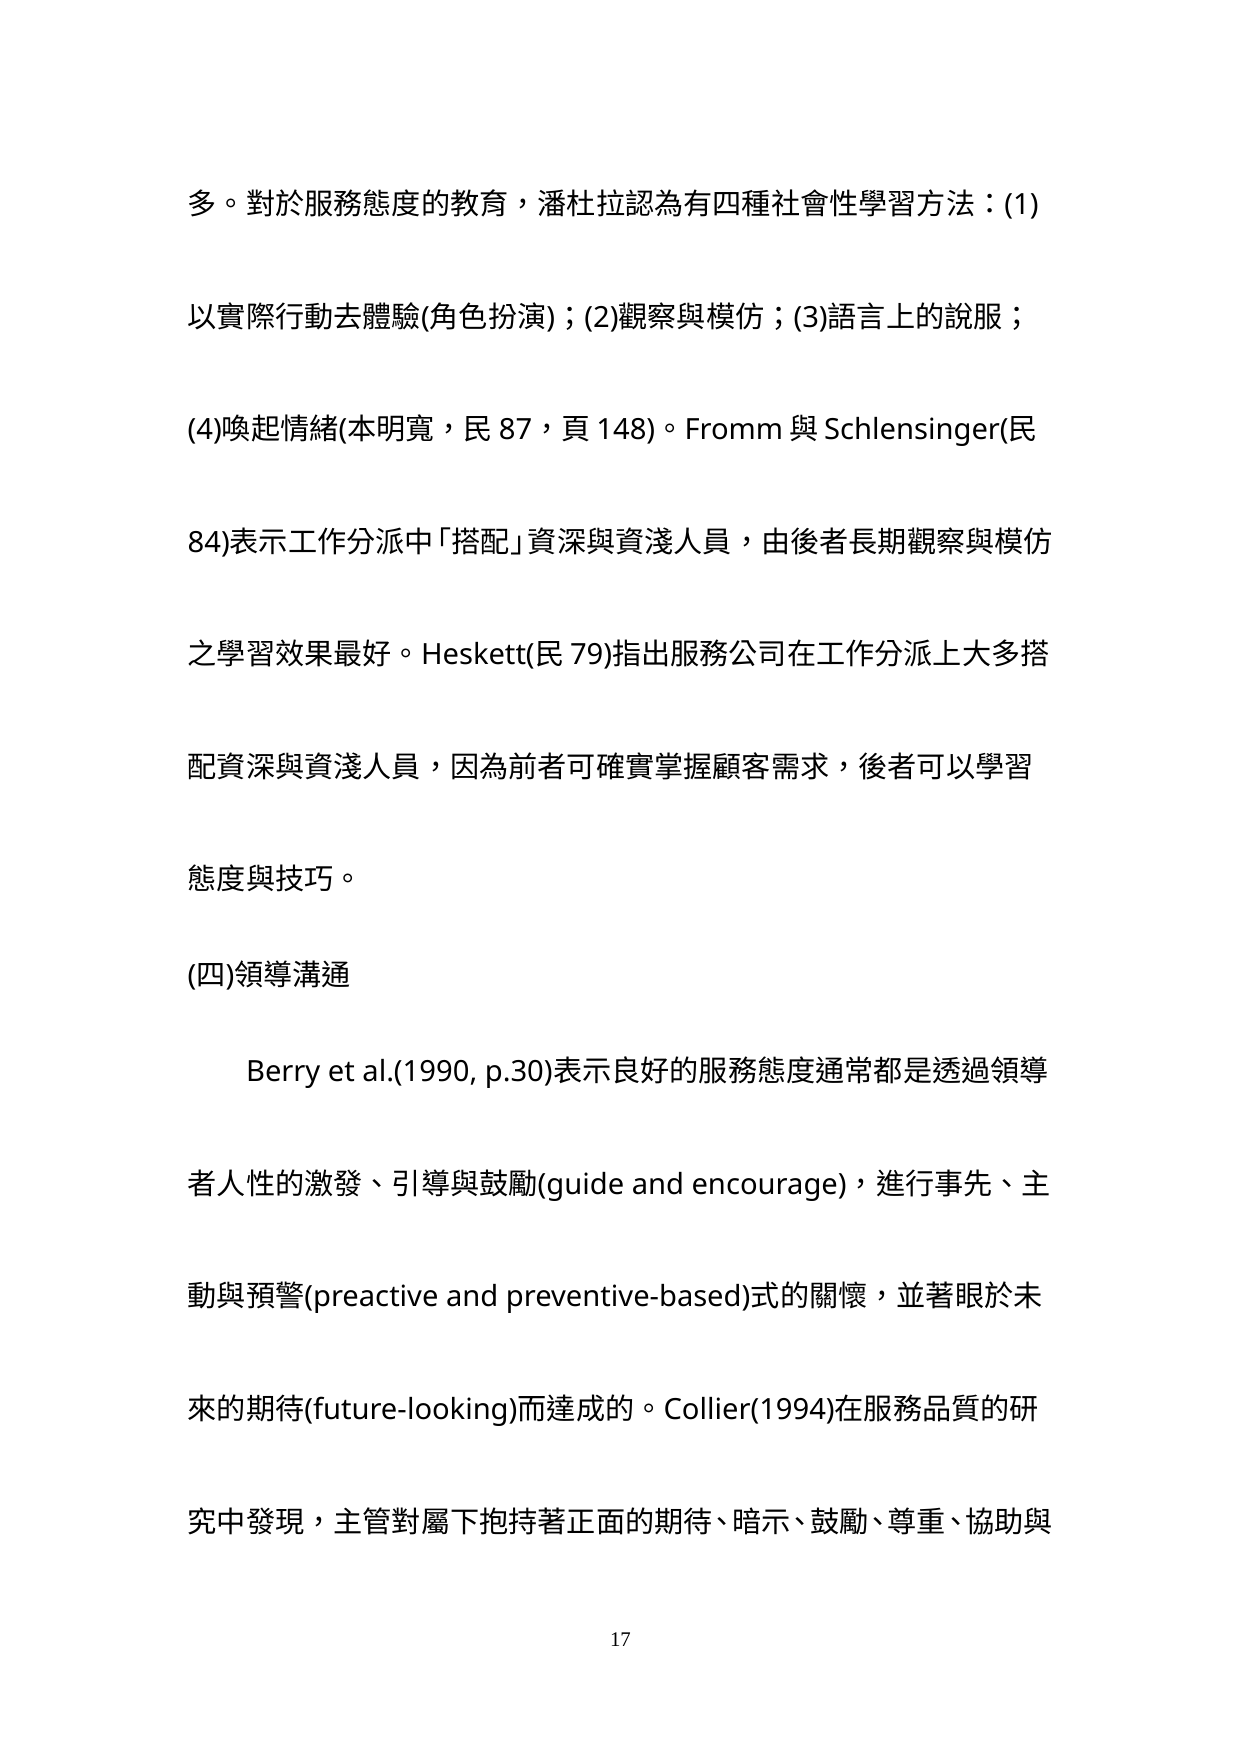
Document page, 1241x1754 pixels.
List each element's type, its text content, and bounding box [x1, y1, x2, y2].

text (四)領導溝通 [187, 936, 1053, 1011]
text 多。對於服務態度的教育，潘杜拉認為有四種社會性學習方法：(1)以實際行動去體驗(角色扮演)；(2)觀察與模仿；(3)語言上的說服；(4)喚起情緒(本明寬，民87，頁148)。Fromm與Schlensinger(民84)表示工作分派中「搭配」資深與資淺人員，由後者長期觀察與模仿之學習效果最好。Heskett(民79)指出服務公司在工作分派上大多搭配資深與資淺人員，因為前者可確實掌握顧客需求，後者可以學習態度與技巧。 [187, 164, 1053, 914]
text Berry et al.(1990, p.30)表示良好的服務態度通常都是透過領導者人性的激發、引導與鼓勵(guide and encourage)，進行事先、主動與預警(preactive and preventive-based)式的關懷，並著眼於未來的期待(future-looking)而達成的。Collier(1994)在服務品質的研究中發現，主管對屬下抱持著正面的期待、暗示、鼓勵、尊重、協助與 [187, 1032, 1053, 1557]
